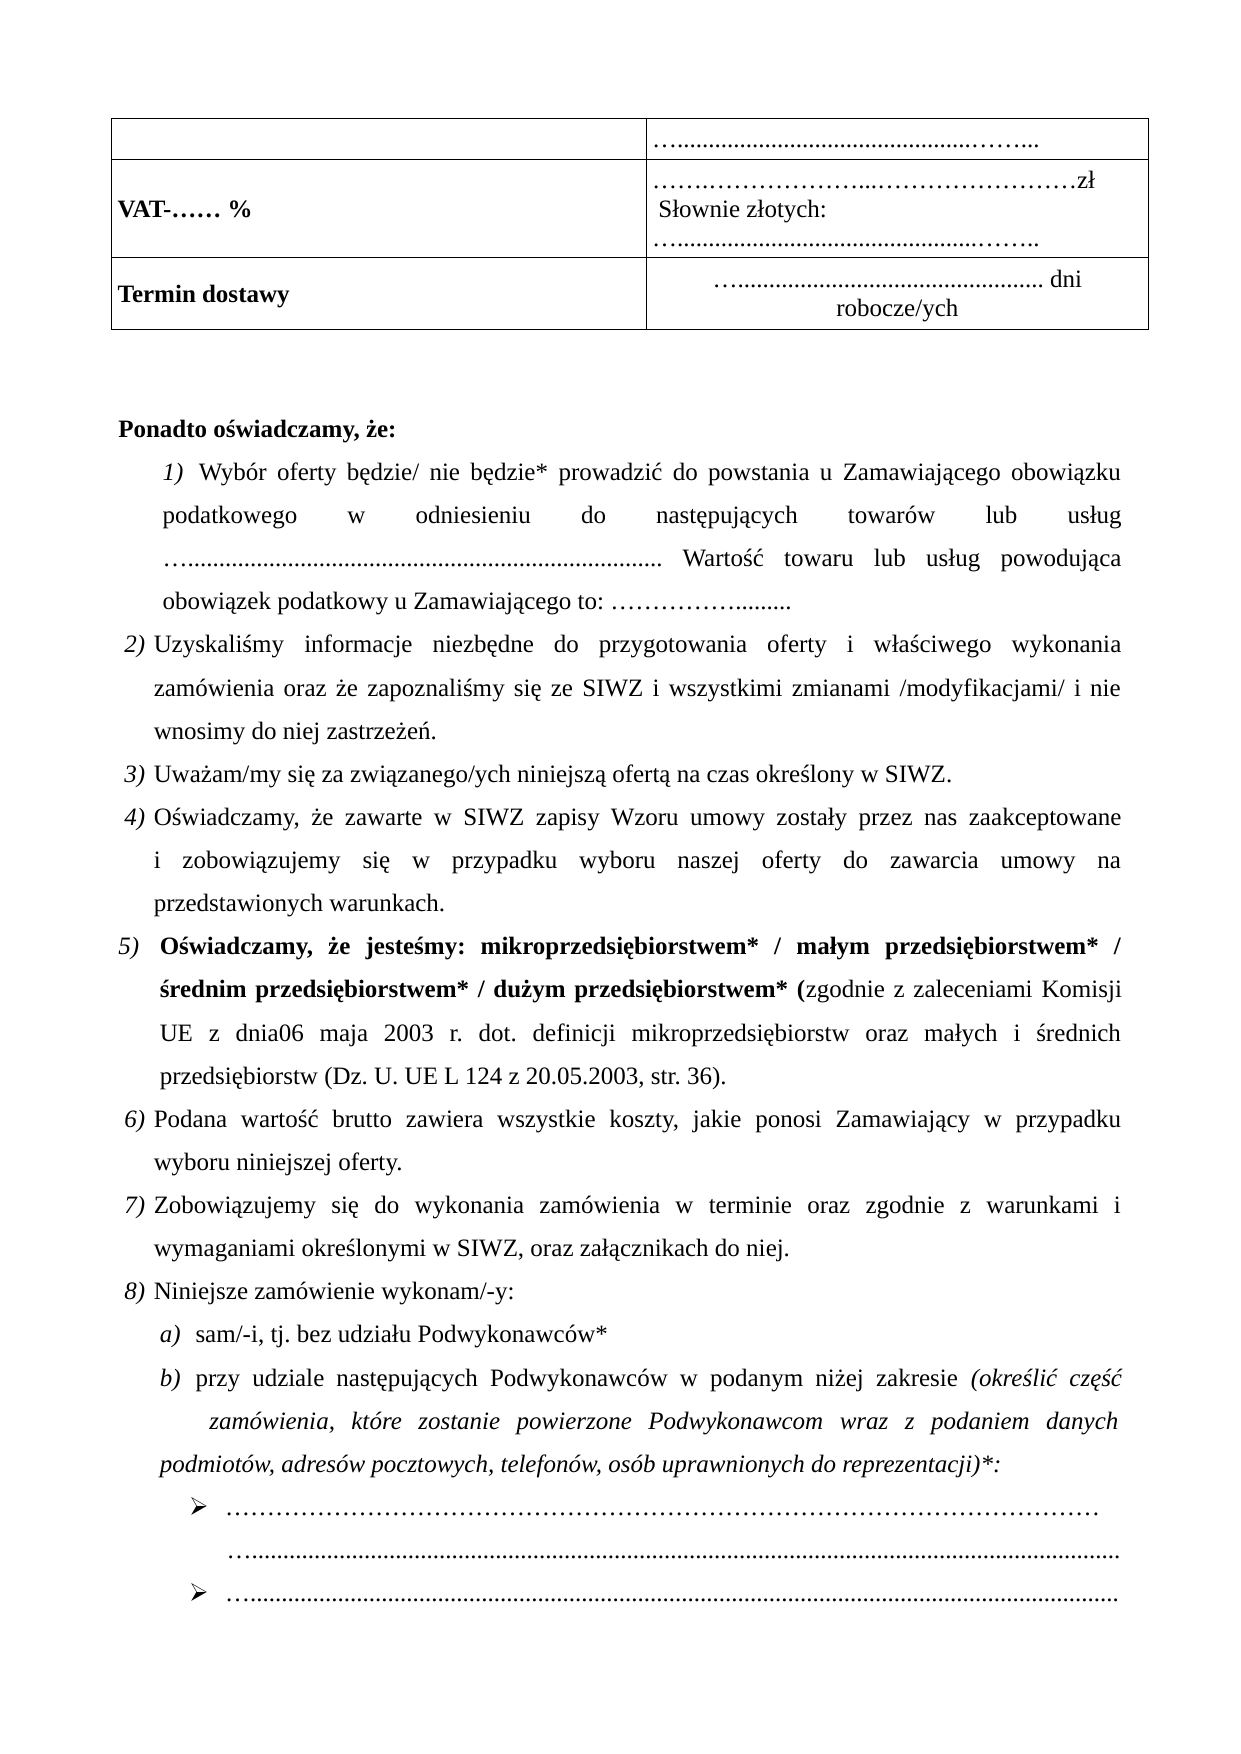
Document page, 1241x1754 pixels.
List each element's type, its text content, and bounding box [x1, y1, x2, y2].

text Ponadto oświadczamy, że: [118, 414, 1122, 443]
table_cell Termin dostawy [112, 258, 646, 329]
list …........................................................................................................................................... [189, 1578, 1122, 1607]
list przy udziale następujących Podwykonawców w podanym niżej zakresie (określić część zamówienia, które zostanie powierzone Podwykonawcom wraz z podaniem danych podmiotów, adresów pocztowych, telefonów, osób uprawnionych do reprezentacji)*: [159, 1363, 1122, 1478]
list Podana wartość brutto zawiera wszystkie koszty, jakie ponosi Zamawiający w przypadku wyboru niniejszej oferty. [124, 1104, 1122, 1176]
table_cell VAT-…… % [112, 160, 646, 257]
table_cell …...............................................……... [647, 119, 1148, 159]
list Uzyskaliśmy informacje niezbędne do przygotowania oferty i właściwego wykonania zamówienia oraz że zapoznaliśmy się ze SIWZ i wszystkimi zmianami /modyfikacjami/ i nie wnosimy do niej zastrzeżeń. [124, 629, 1122, 744]
list Oświadczamy, że zawarte w SIWZ zapisy Wzoru umowy zostały przez nas zaakceptowane i zobowiązujemy się w przypadku wyboru naszej oferty do zawarcia umowy na przedstawionych warunkach. [124, 802, 1122, 917]
list …………………………………………………………………………………………… [189, 1492, 1122, 1521]
table_cell [112, 119, 646, 159]
list Oświadczamy, że jesteśmy: mikroprzedsiębiorstwem* / małym przedsiębiorstwem* / średnim przedsiębiorstwem* / dużym przedsiębiorstwem* (zgodnie z zaleceniami Komisji UE z dnia06 maja 2003 r. dot. definicji mikroprzedsiębiorstw oraz małych i średnich przedsiębiorstw (Dz. U. UE L 124 z 20.05.2003, str. 36). [118, 931, 1122, 1089]
table_cell …................................................. dni robocze/ych [647, 258, 1148, 329]
table_cell …….………………...……………………zł Słownie złotych: …................................................…….. [647, 160, 1148, 257]
list Niniejsze zamówienie wykonam/-y: [124, 1276, 1122, 1305]
list Zobowiązujemy się do wykonania zamówienia w terminie oraz zgodnie z warunkami i wymaganiami określonymi w SIWZ, oraz załącznikach do niej. [124, 1190, 1122, 1262]
list sam/-i, tj. bez udziału Podwykonawców* [159, 1319, 1122, 1348]
list Uważam/my się za związanego/ych niniejszą ofertą na czas określony w SIWZ. [124, 759, 1122, 788]
list Wybór oferty będzie/ nie będzie* prowadzić do powstania u Zamawiającego obowiązku podatkowego w odniesieniu do następujących towarów lub usług …............................................................................ Wartość towaru lub usług powodująca obowiązek podatkowy u Zamawiającego to: ……………......... [162, 457, 1122, 615]
text …........................................................................................................................................... [189, 1535, 1122, 1564]
